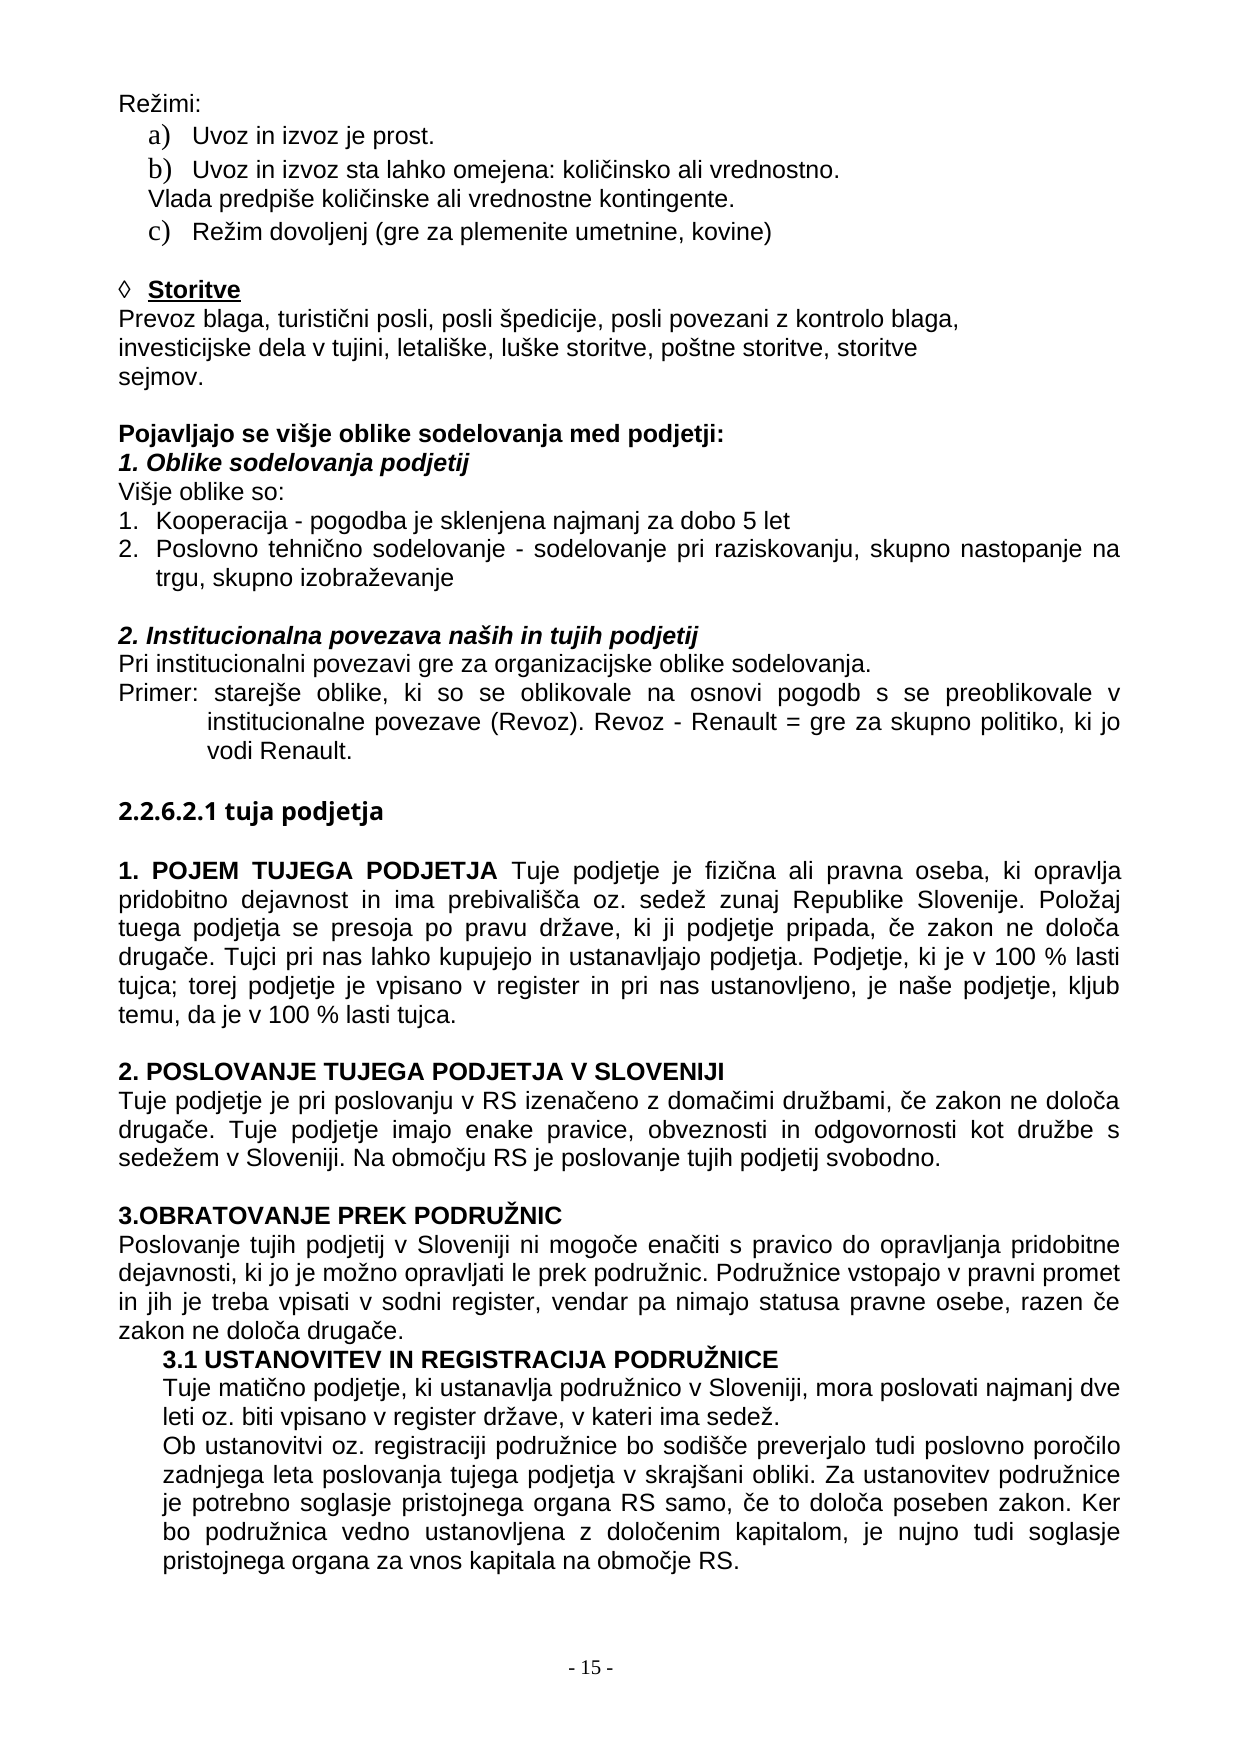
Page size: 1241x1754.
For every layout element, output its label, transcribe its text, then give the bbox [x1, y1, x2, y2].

text Ob ustanovitvi oz. registraciji podružnice bo sodišče preverjalo tudi poslovno poročilo zadnjega leta poslovanja tujega podjetja v skrajšani obliki. Za ustanovitev podružnice je potrebno soglasje pristojnega organa RS samo, če to določa poseben zakon. Ker bo podružnica vedno ustanovljena z določenim kapitalom, je nujno tudi soglasje pristojnega organa za vnos kapitala na območje RS. [162, 1431, 1122, 1575]
text Poslovanje tujih podjetij v Sloveniji ni mogoče enačiti s pravico do opravljanja pridobitne dejavnosti, ki jo je možno opravljati le prek podružnic. Podružnice vstopajo v pravni promet in jih je treba vpisati v sodni register, vendar pa nimajo statusa pravne osebe, razen če zakon ne določa drugače. [118, 1230, 1122, 1345]
list Uvoz in izvoz sta lahko omejena: količinsko ali vrednostno. [148, 151, 1122, 184]
text 2. POSLOVANJE TUJEGA PODJETJA V SLOVENIJI [118, 1057, 1122, 1086]
text sejmov. [118, 362, 1122, 391]
list Uvoz in izvoz je prost. [148, 117, 1122, 151]
text Pojavljajo se višje oblike sodelovanja med podjetji: [118, 419, 1122, 448]
list Režim dovoljenj (gre za plemenite umetnine, kovine) [148, 213, 1122, 247]
text 1. POJEM TUJEGA PODJETJA Tuje podjetje je fizična ali pravna oseba, ki opravlja pridobitno dejavnost in ima prebivališča oz. sedež zunaj Republike Slovenije. Položaj tuega podjetja se presoja po pravu države, ki ji podjetje pripada, če zakon ne določa drugače. Tujci pri nas lahko kupujejo in ustanavljajo podjetja. Podjetje, ki je v 100 % lasti tujca; torej podjetje je vpisano v register in pri nas ustanovljeno, je naše podjetje, kljub temu, da je v 100 % lasti tujca. [118, 856, 1122, 1028]
list Poslovno tehnično sodelovanje - sodelovanje pri raziskovanju, skupno nastopanje na trgu, skupno izobraževanje [118, 534, 1122, 592]
text Režimi: [118, 89, 1122, 117]
text Tuje podjetje je pri poslovanju v RS izenačeno z domačimi družbami, če zakon ne določa drugače. Tuje podjetje imajo enake pravice, obveznosti in odgovornosti kot družbe s sedežem v Sloveniji. Na območju RS je poslovanje tujih podjetij svobodno. [118, 1086, 1122, 1172]
text 1. Oblike sodelovanja podjetij [118, 448, 1122, 477]
text 3.1 USTANOVITEV IN REGISTRACIJA PODRUŽNICE [162, 1345, 1122, 1373]
text Pri institucionalni povezavi gre za organizacijske oblike sodelovanja. [118, 649, 1122, 678]
text Prevoz blaga, turistični posli, posli špedicije, posli povezani z kontrolo blaga, [118, 304, 1122, 333]
list Kooperacija - pogodba je sklenjena najmanj za dobo 5 let [118, 506, 1122, 534]
text 3.OBRATOVANJE PREK PODRUŽNIC [118, 1201, 1122, 1230]
text 2.2.6.2.1 tuja podjetja [118, 793, 1122, 827]
text Vlada predpiše količinske ali vrednostne kontingente. [148, 184, 1122, 213]
text Primer: starejše oblike, ki so se oblikovale na osnovi pogodb s se preoblikovale v institucionalne povezave (Revoz). Revoz - Renault = gre za skupno politiko, ki jo vodi Renault. [118, 678, 1122, 764]
text Tuje matično podjetje, ki ustanavlja podružnico v Sloveniji, mora poslovati najmanj dve leti oz. biti vpisano v register države, v kateri ima sedež. [162, 1373, 1122, 1431]
text investicijske dela v tujini, letališke, luške storitve, poštne storitve, storitve [118, 333, 1122, 362]
text Višje oblike so: [118, 477, 1122, 506]
list Storitve [118, 276, 1122, 304]
text 2. Institucionalna povezava naših in tujih podjetij [118, 621, 1122, 649]
